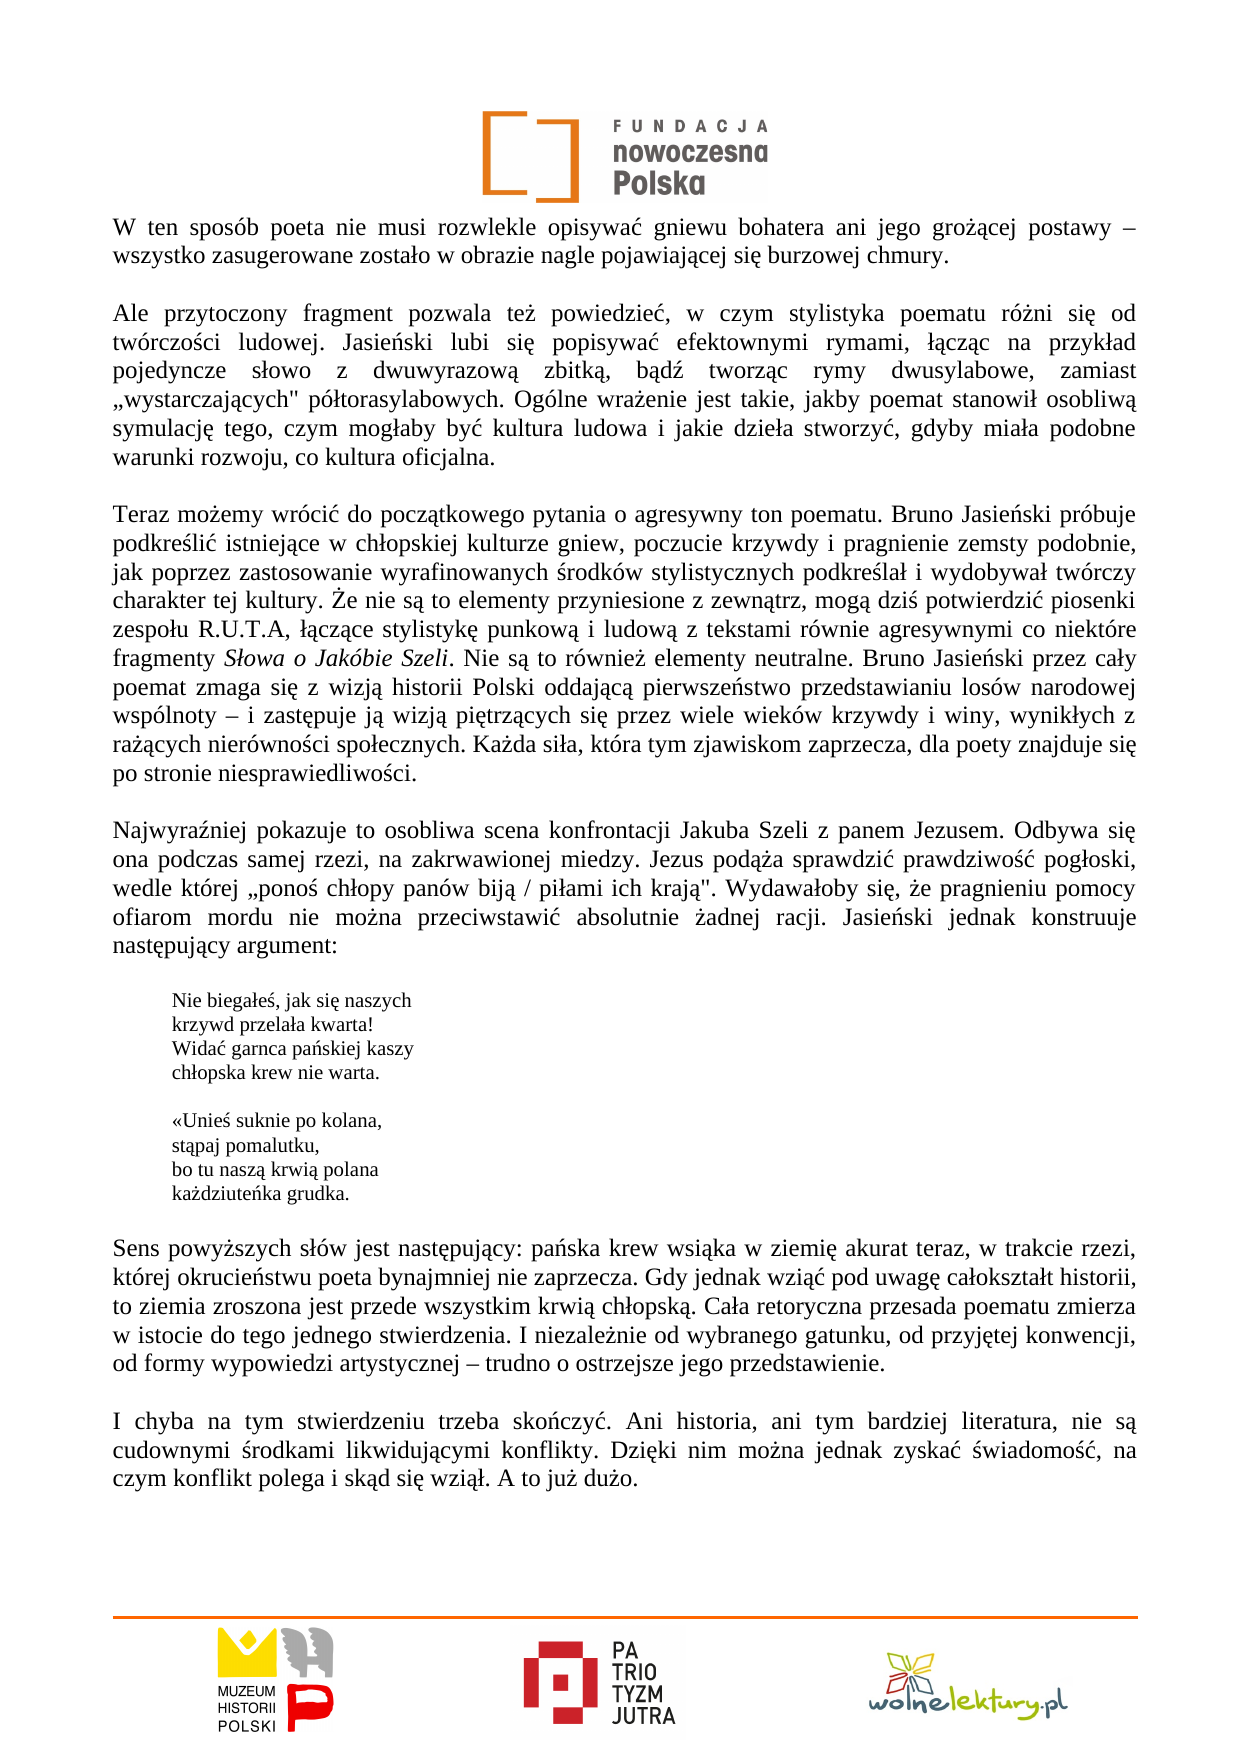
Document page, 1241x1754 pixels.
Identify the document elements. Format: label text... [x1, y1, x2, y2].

text każǳiuteńka grudka. [172, 1181, 1137, 1205]
text chłopska krew nie warta. [172, 1060, 1137, 1084]
text I chyba na tym stwierdzeniu trzeba skończyć. Ani historia, ani tym bardziej literatura, nie są cudownymi środkami likwidującymi konflikty. Dzięki nim można jednak zyskać świadomość, na czym konflikt polega i skąd się wziął. A to już dużo. [112, 1406, 1137, 1492]
text Sens powyższych słów jest następujący: pańska krew wsiąka w ziemię akurat teraz, w trakcie rzezi, której okrucieństwu poeta bynajmniej nie zaprzecza. Gdy jednak wziąć pod uwagę całokształt historii, to ziemia zroszona jest przede wszystkim krwią chłopską. Cała retoryczna przesada poematu zmierza w istocie do tego jednego stwierdzenia. I niezależnie od wybranego gatunku, od przyjętej konwencji, od formy wypowiedzi artystycznej – trudno o ostrzejsze jego przedstawienie. [112, 1233, 1137, 1377]
text Nie biegałeś, jak się naszych [172, 988, 1137, 1012]
text Najwyraźniej pokazuje to osobliwa scena konfrontacji Jakuba Szeli z panem Jezusem. Odbywa się ona podczas samej rzezi, na zakrwawionej miedzy. Jezus podąża sprawdzić prawdziwość pogłoski, wedle której „ponoś chłopy panów biją / piłami ich krają". Wydawałoby się, że pragnieniu pomocy ofiarom mordu nie można przeciwstawić absolutnie żadnej racji. Jasieński jednak konstruuje następujący argument: [112, 816, 1137, 959]
text krzywd przelała kwarta! [172, 1012, 1137, 1036]
text Ale przytoczony fragment pozwala też powiedzieć, w czym stylistyka poematu różni się od twórczości ludowej. Jasieński lubi się popisywać efektownymi rymami, łącząc na przykład pojedyncze słowo z dwuwyrazową zbitką, bądź tworząc rymy dwusylabowe, zamiast „wystarczających" półtorasylabowych. Ogólne wrażenie jest takie, jakby poemat stanowił osobliwą symulację tego, czym mogłaby być kultura ludowa i jakie dzieła stworzyć, gdyby miała podobne warunki rozwoju, co kultura oficjalna. [112, 298, 1137, 471]
text Widać garnca pańskiej kaszy [172, 1036, 1137, 1060]
text Teraz możemy wrócić do początkowego pytania o agresywny ton poematu. Bruno Jasieński próbuje podkreślić istniejące w chłopskiej kulturze gniew, poczucie krzywdy i pragnienie zemsty podobnie, jak poprzez zastosowanie wyrafinowanych środków stylistycznych podkreślał i wydobywał twórczy charakter tej kultury. Że nie są to elementy przyniesione z zewnątrz, mogą dziś potwierdzić piosenki zespołu R.U.T.A, łączące stylistykę punkową i ludową z tekstami równie agresywnymi co niektóre fragmenty Słowa o Jakóbie Szeli. Nie są to również elementy neutralne. Bruno Jasieński przez cały poemat zmaga się z wizją historii Polski oddającą pierwszeństwo przedstawianiu losów narodowej wspólnoty – i zastępuje ją wizją piętrzących się przez wiele wieków krzywdy i winy, wynikłych z rażących nierówności społecznych. Każda siła, która tym zjawiskom zaprzecza, dla poety znajduje się po stronie niesprawiedliwości. [112, 499, 1137, 787]
text «Unieś suknie po kolana, [172, 1108, 1137, 1132]
text bo tu naszą krwią polana [172, 1157, 1137, 1181]
picture [482, 111, 768, 203]
picture [509, 1625, 687, 1740]
text W ten sposób poeta nie musi rozwlekle opisywać gniewu bohatera ani jego grożącej postawy – wszystko zasugerowane zostało w obrazie nagle pojawiającej się burzowej chmury. [112, 212, 1137, 269]
text stąpaj pomalutku, [172, 1132, 1137, 1157]
picture [217, 1627, 334, 1732]
picture [828, 1624, 1101, 1749]
